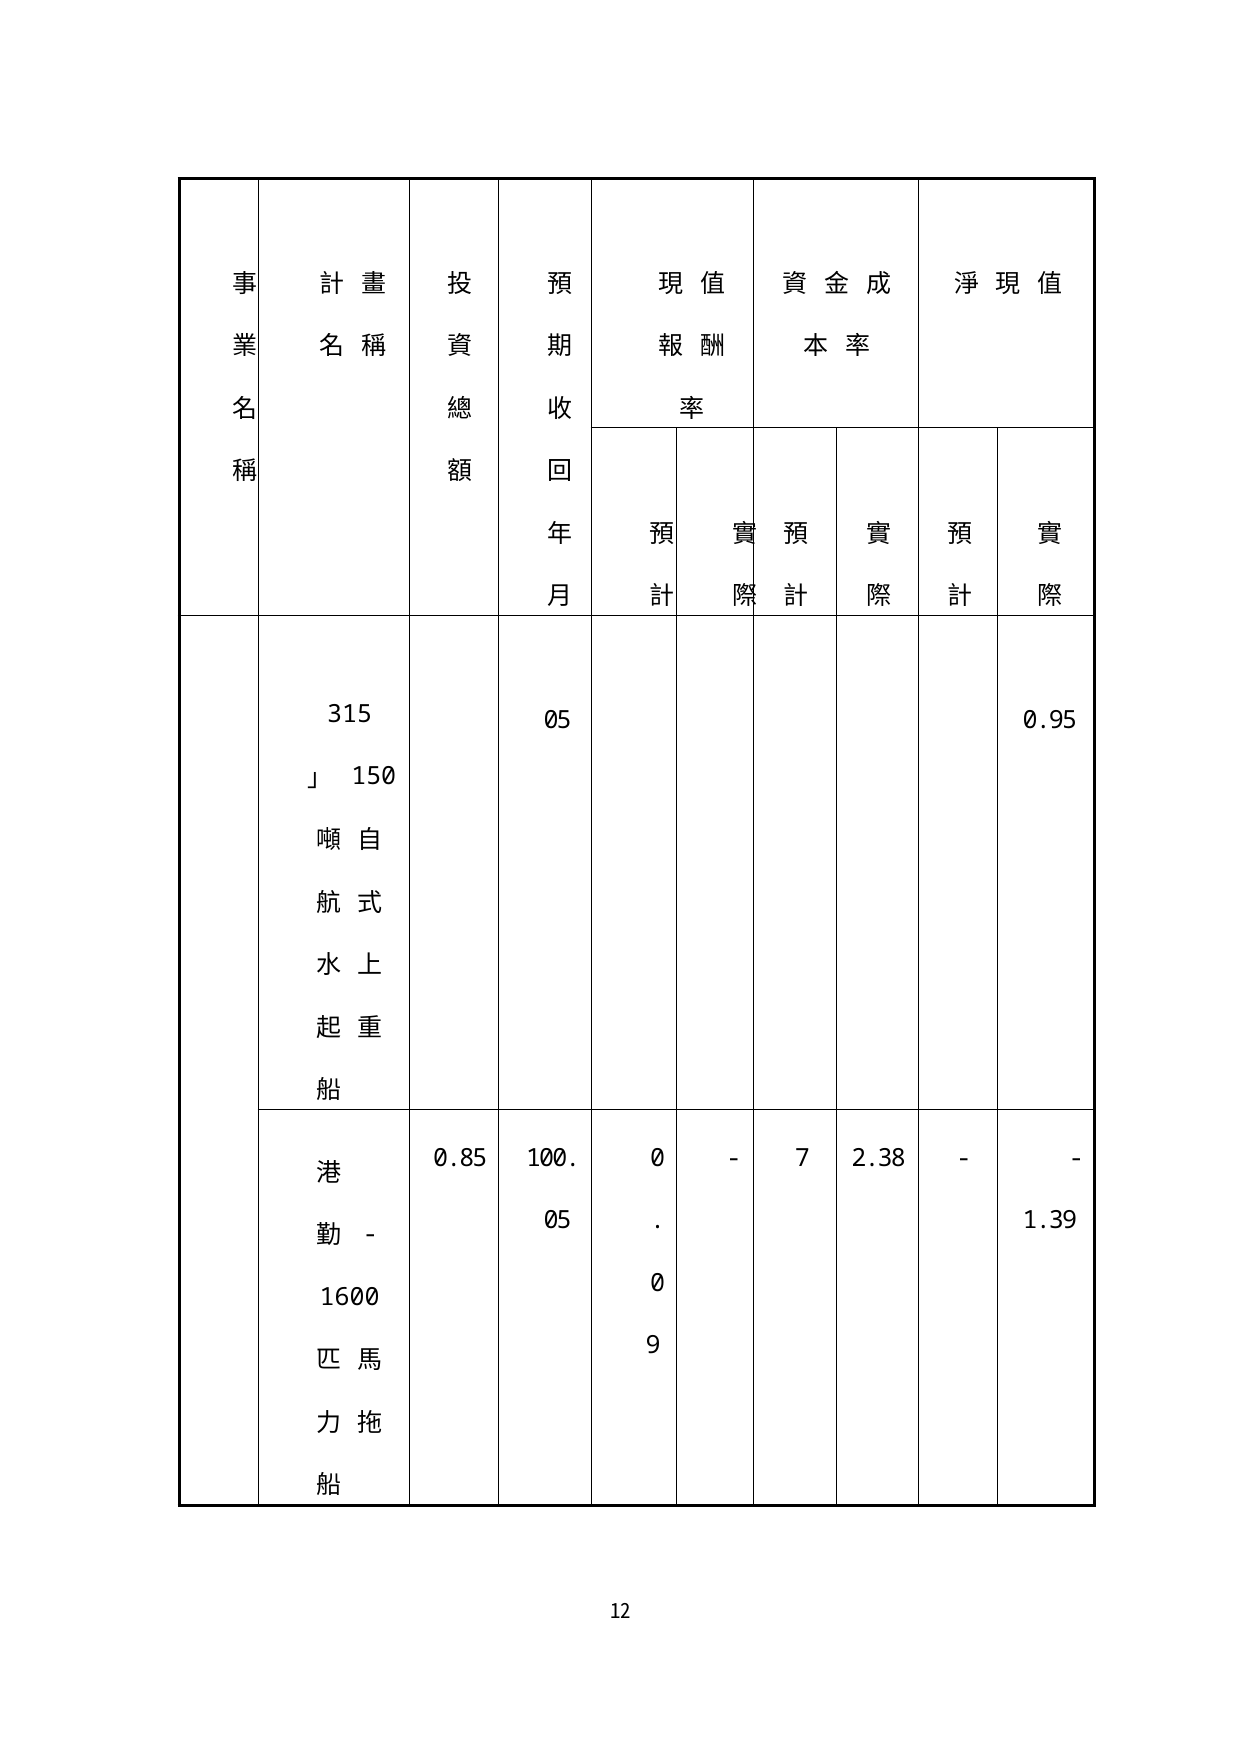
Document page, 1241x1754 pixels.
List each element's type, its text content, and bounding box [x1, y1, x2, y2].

table_cell - [919, 1110, 997, 1504]
table_cell 預計 [592, 428, 676, 615]
table_header 現值報酬率 [592, 180, 753, 427]
table_cell [837, 616, 918, 1108]
table_cell - [754, 616, 836, 1108]
table_cell 100.05 [499, 1110, 591, 1504]
table_cell -1.39 [998, 1110, 1093, 1504]
table_cell 實際 [837, 428, 918, 615]
table_cell 預計 [919, 428, 997, 615]
table_cell -0.95 [998, 616, 1093, 1108]
table_header 事業名稱 [181, 180, 258, 615]
table_cell - [677, 616, 753, 1108]
table_header 淨現值 [919, 180, 1093, 427]
table_header 計畫名稱 [259, 180, 409, 615]
table_cell [410, 616, 498, 1108]
table_cell 2.38 [837, 1110, 918, 1504]
table_cell 0.09 [592, 1110, 676, 1504]
table_cell 預計 [754, 428, 836, 615]
table_cell - [919, 616, 997, 1108]
table_cell [181, 616, 258, 1504]
table_cell 實際 [677, 428, 753, 615]
table_header 投資總額 [410, 180, 498, 615]
table_cell 實際 [998, 428, 1093, 615]
table_cell 315」150噸自航式水上起重船 [259, 616, 409, 1108]
table_cell - [677, 1110, 753, 1504]
table_cell 7 [754, 1110, 836, 1504]
table_cell - [592, 616, 676, 1108]
table_cell 05 [499, 616, 591, 1108]
table_cell 0.85 [410, 1110, 498, 1504]
table_header 預期收回年月 [499, 180, 591, 615]
table_cell 港勤-1600匹馬力拖船 [259, 1110, 409, 1504]
table_header 資金成本率 [754, 180, 918, 427]
